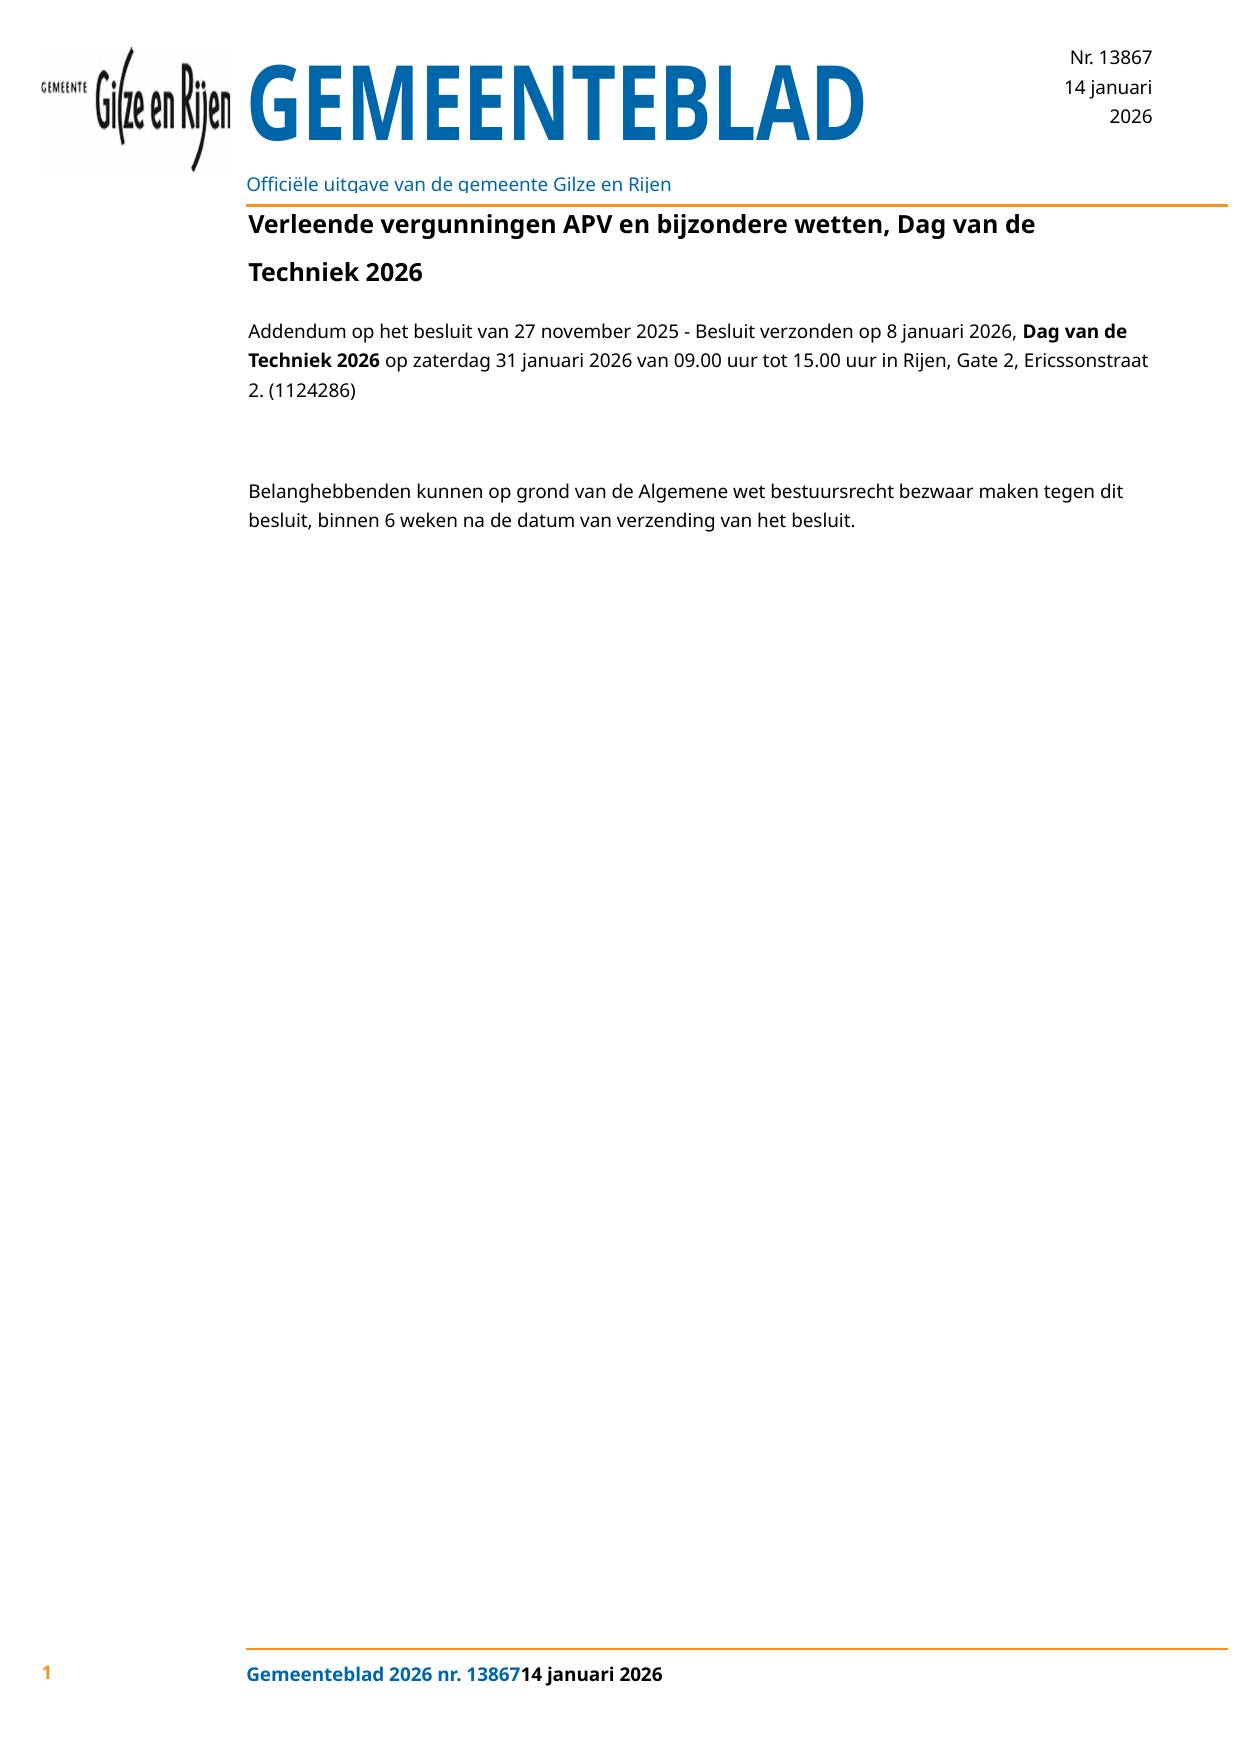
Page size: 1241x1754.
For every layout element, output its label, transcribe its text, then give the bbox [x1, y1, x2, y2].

text Verleende vergunningen APV en bijzondere wetten, Dag van de Techniek 2026 [248, 207, 1152, 288]
picture [41, 47, 231, 172]
text Belanghebbenden kunnen op grond van de Algemene wet bestuursrecht bezwaar maken tegen dit besluit, binnen 6 weken na de datum van verzending van het besluit. [248, 478, 1152, 533]
text Addendum op het besluit van 27 november 2025 - Besluit verzonden op 8 januari 2026, Dag van de Techniek 2026 op zaterdag 31 januari 2026 van 09.00 uur tot 15.00 uur in Rijen, Gate 2, Ericssonstraat 2. (1124286) [248, 318, 1152, 403]
